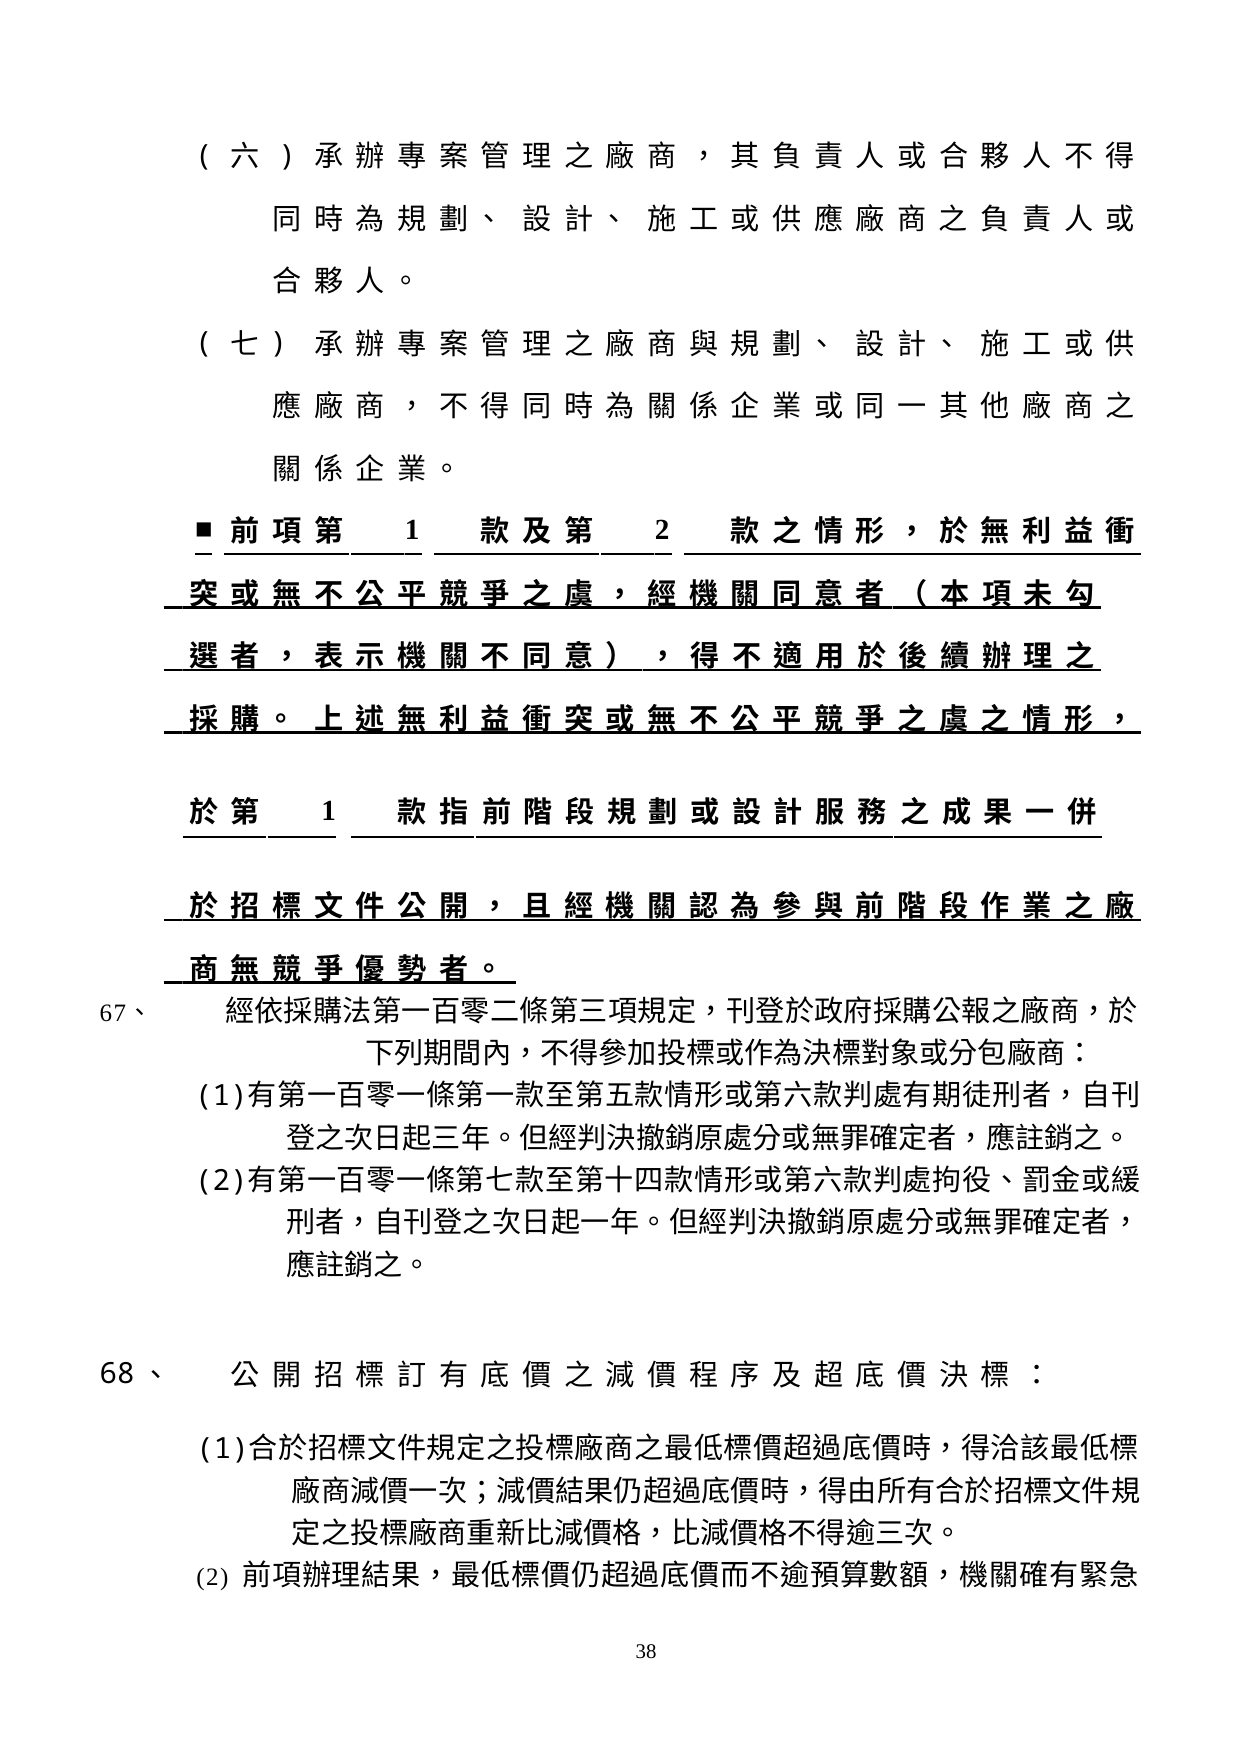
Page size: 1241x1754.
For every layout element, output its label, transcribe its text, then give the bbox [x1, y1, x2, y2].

list 合於招標文件規定之投標廠商之最低標價超過底價時，得洽該最低標廠商減價一次；減價結果仍超過底價時，得由所有合於招標文件規定之投標廠商重新比減價格，比減價格不得逾三次。 [196, 1425, 1141, 1552]
list 有第一百零一條第一款至第五款情形或第六款判處有期徒刑者，自刊登之次日起三年。但經判決撤銷原處分或無罪確定者，應註銷之。 [195, 1072, 1141, 1156]
list 有第一百零一條第七款至第十四款情形或第六款判處拘役、罰金或緩刑者，自刊登之次日起一年。但經判決撤銷原處分或無罪確定者，應註銷之。 [195, 1156, 1141, 1283]
list 經依採購法第一百零二條第三項規定，刊登於政府採購公報之廠商，於下列期間內，不得參加投標或作為決標對象或分包廠商： [99, 987, 1141, 1072]
text ■前項第1款及第2款之情形，於無利益衝突或無不公平競爭之虞，經機關同意者（本項未勾選者，表示機關不同意），得不適用於後續辦理之採購。上述無利益衝突或無不公平競爭之虞之情形，於第1款指前階段規劃或設計服務之成果一併於招標文件公開，且經機關認為參與前階段作業之廠商無競爭優勢者。 [161, 487, 1141, 987]
list 公開招標訂有底價之減價程序及超底價決標： [99, 1300, 1141, 1425]
list 前項辦理結果，最低標價仍超過底價而不逾預算數額，機關確有緊急 [196, 1552, 1141, 1594]
text (七) 承辦專案管理之廠商與規劃、設計、施工或供應廠商，不得同時為關係企業或同一其他廠商之關係企業。 [161, 300, 1141, 487]
text (六)承辦專案管理之廠商，其負責人或合夥人不得同時為規劃、設計、施工或供應廠商之負責人或合夥人。 [161, 112, 1141, 300]
